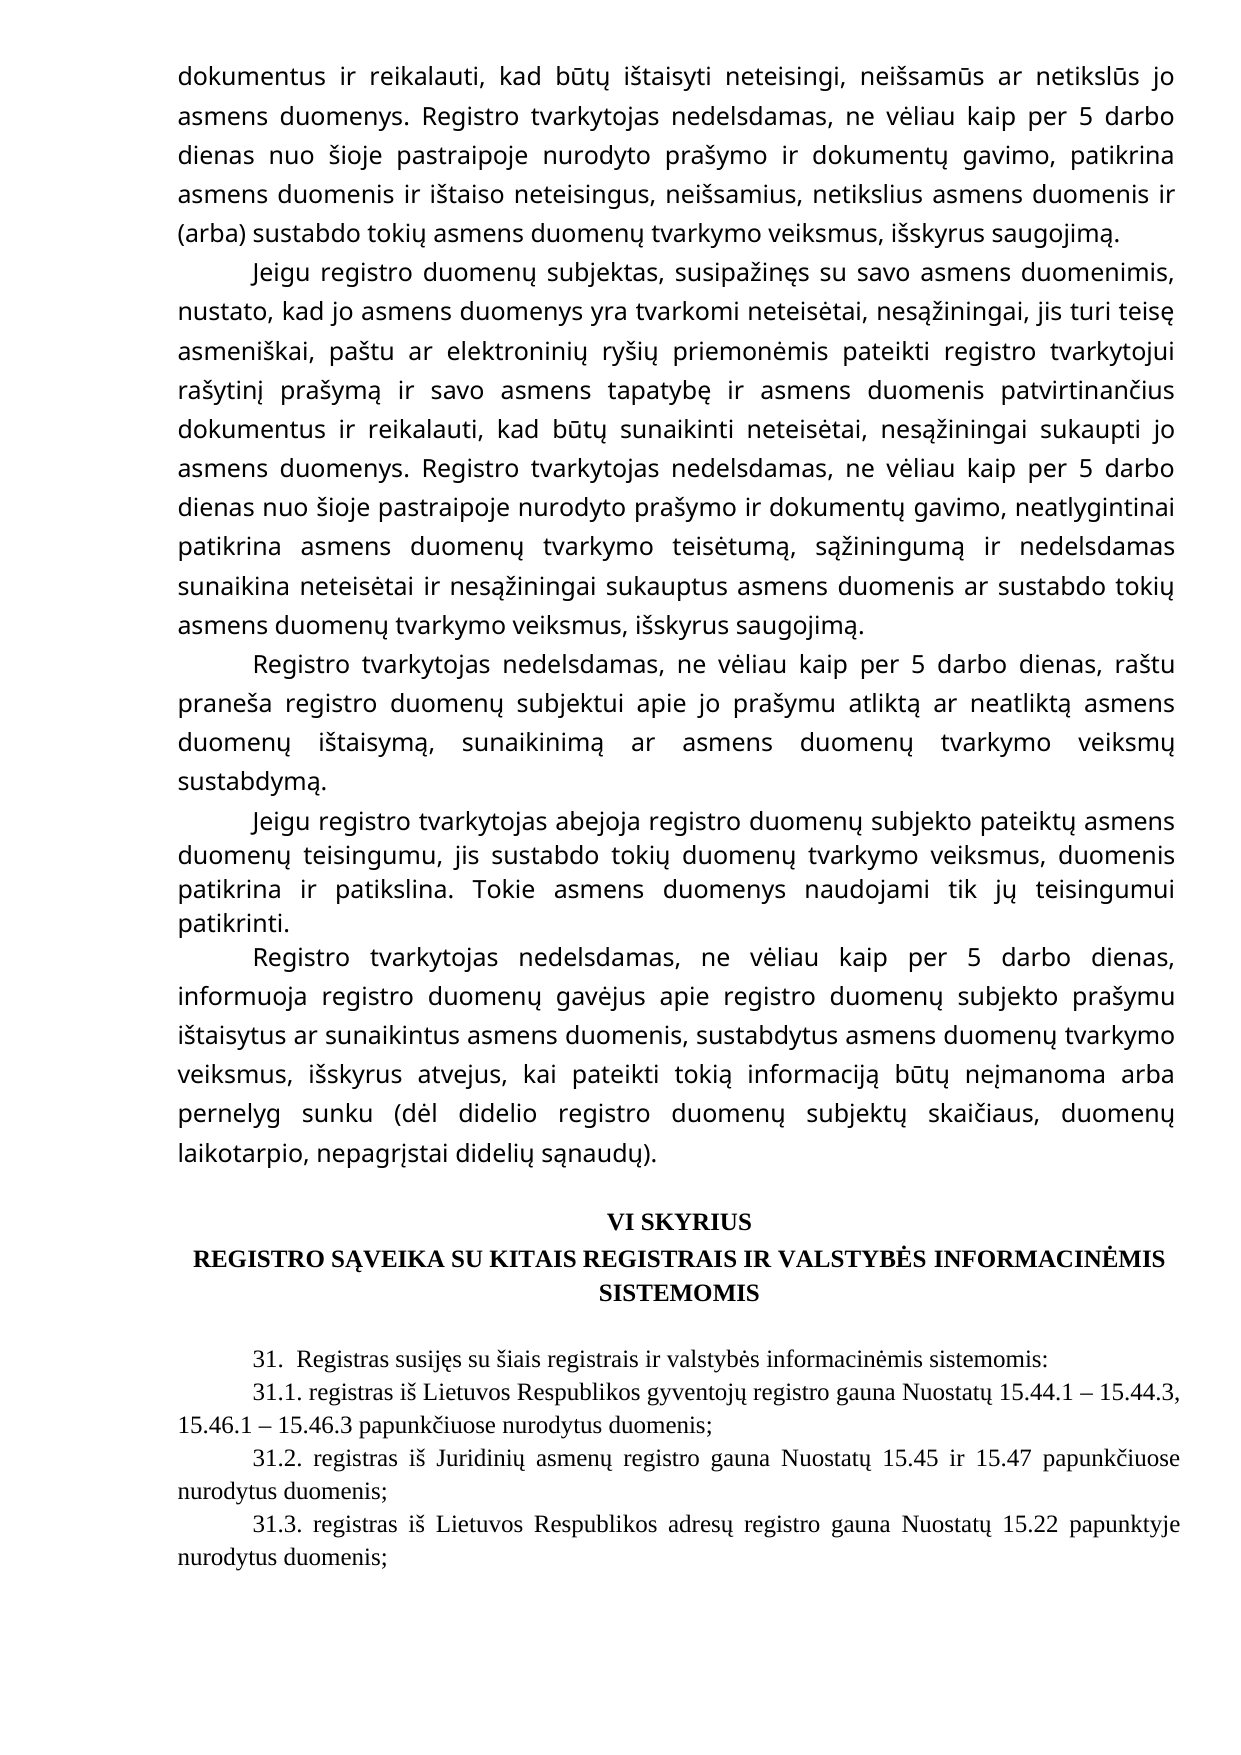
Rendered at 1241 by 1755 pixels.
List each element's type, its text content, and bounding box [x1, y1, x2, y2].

text VI SKYRIUS [177, 1207, 1181, 1236]
text Jeigu registro tvarkytojas abejoja registro duomenų subjekto pateiktų asmens duomenų teisingumu, jis sustabdo tokių duomenų tvarkymo veiksmus, duomenis patikrina ir patikslina. Tokie asmens duomenys naudojami tik jų teisingumui patikrinti. [177, 803, 1176, 939]
text dokumentus ir reikalauti, kad būtų ištaisyti neteisingi, neišsamūs ar netikslūs jo asmens duomenys. Registro tvarkytojas nedelsdamas, ne vėliau kaip per 5 darbo dienas nuo šioje pastraipoje nurodyto prašymo ir dokumentų gavimo, patikrina asmens duomenis ir ištaiso neteisingus, neišsamius, netikslius asmens duomenis ir (arba) sustabdo tokių asmens duomenų tvarkymo veiksmus, išskyrus saugojimą. [177, 59, 1176, 250]
text Jeigu registro duomenų subjektas, susipažinęs su savo asmens duomenimis, nustato, kad jo asmens duomenys yra tvarkomi neteisėtai, nesąžiningai, jis turi teisę asmeniškai, paštu ar elektroninių ryšių priemonėmis pateikti registro tvarkytojui rašytinį prašymą ir savo asmens tapatybę ir asmens duomenis patvirtinančius dokumentus ir reikalauti, kad būtų sunaikinti neteisėtai, nesąžiningai sukaupti jo asmens duomenys. Registro tvarkytojas nedelsdamas, ne vėliau kaip per 5 darbo dienas nuo šioje pastraipoje nurodyto prašymo ir dokumentų gavimo, neatlygintinai patikrina asmens duomenų tvarkymo teisėtumą, sąžiningumą ir nedelsdamas sunaikina neteisėtai ir nesąžiningai sukauptus asmens duomenis ar sustabdo tokių asmens duomenų tvarkymo veiksmus, išskyrus saugojimą. [177, 255, 1176, 641]
text 31.2. registras iš Juridinių asmenų registro gauna Nuostatų 15.45 ir 15.47 papunkčiuose nurodytus duomenis; [177, 1443, 1181, 1505]
text 31.1. registras iš Lietuvos Respublikos gyventojų registro gauna Nuostatų 15.44.1 – 15.44.3, 15.46.1 – 15.46.3 papunkčiuose nurodytus duomenis; [177, 1377, 1181, 1439]
text REGISTRO SĄVEIKA SU KITAIS REGISTRAIS IR VALSTYBĖS INFORMACINĖMIS SISTEMOMIS [177, 1241, 1181, 1307]
text 31.3. registras iš Lietuvos Respublikos adresų registro gauna Nuostatų 15.22 papunktyje nurodytus duomenis; [177, 1509, 1181, 1571]
text Registro tvarkytojas nedelsdamas, ne vėliau kaip per 5 darbo dienas, informuoja registro duomenų gavėjus apie registro duomenų subjekto prašymu ištaisytus ar sunaikintus asmens duomenis, sustabdytus asmens duomenų tvarkymo veiksmus, išskyrus atvejus, kai pateikti tokią informaciją būtų neįmanoma arba pernelyg sunku (dėl didelio registro duomenų subjektų skaičiaus, duomenų laikotarpio, nepagrįstai didelių sąnaudų). [177, 939, 1176, 1169]
text 31. Registras susijęs su šiais registrais ir valstybės informacinėmis sistemomis: [177, 1344, 1181, 1373]
text Registro tvarkytojas nedelsdamas, ne vėliau kaip per 5 darbo dienas, raštu praneša registro duomenų subjektui apie jo prašymu atliktą ar neatliktą asmens duomenų ištaisymą, sunaikinimą ar asmens duomenų tvarkymo veiksmų sustabdymą. [177, 647, 1176, 798]
